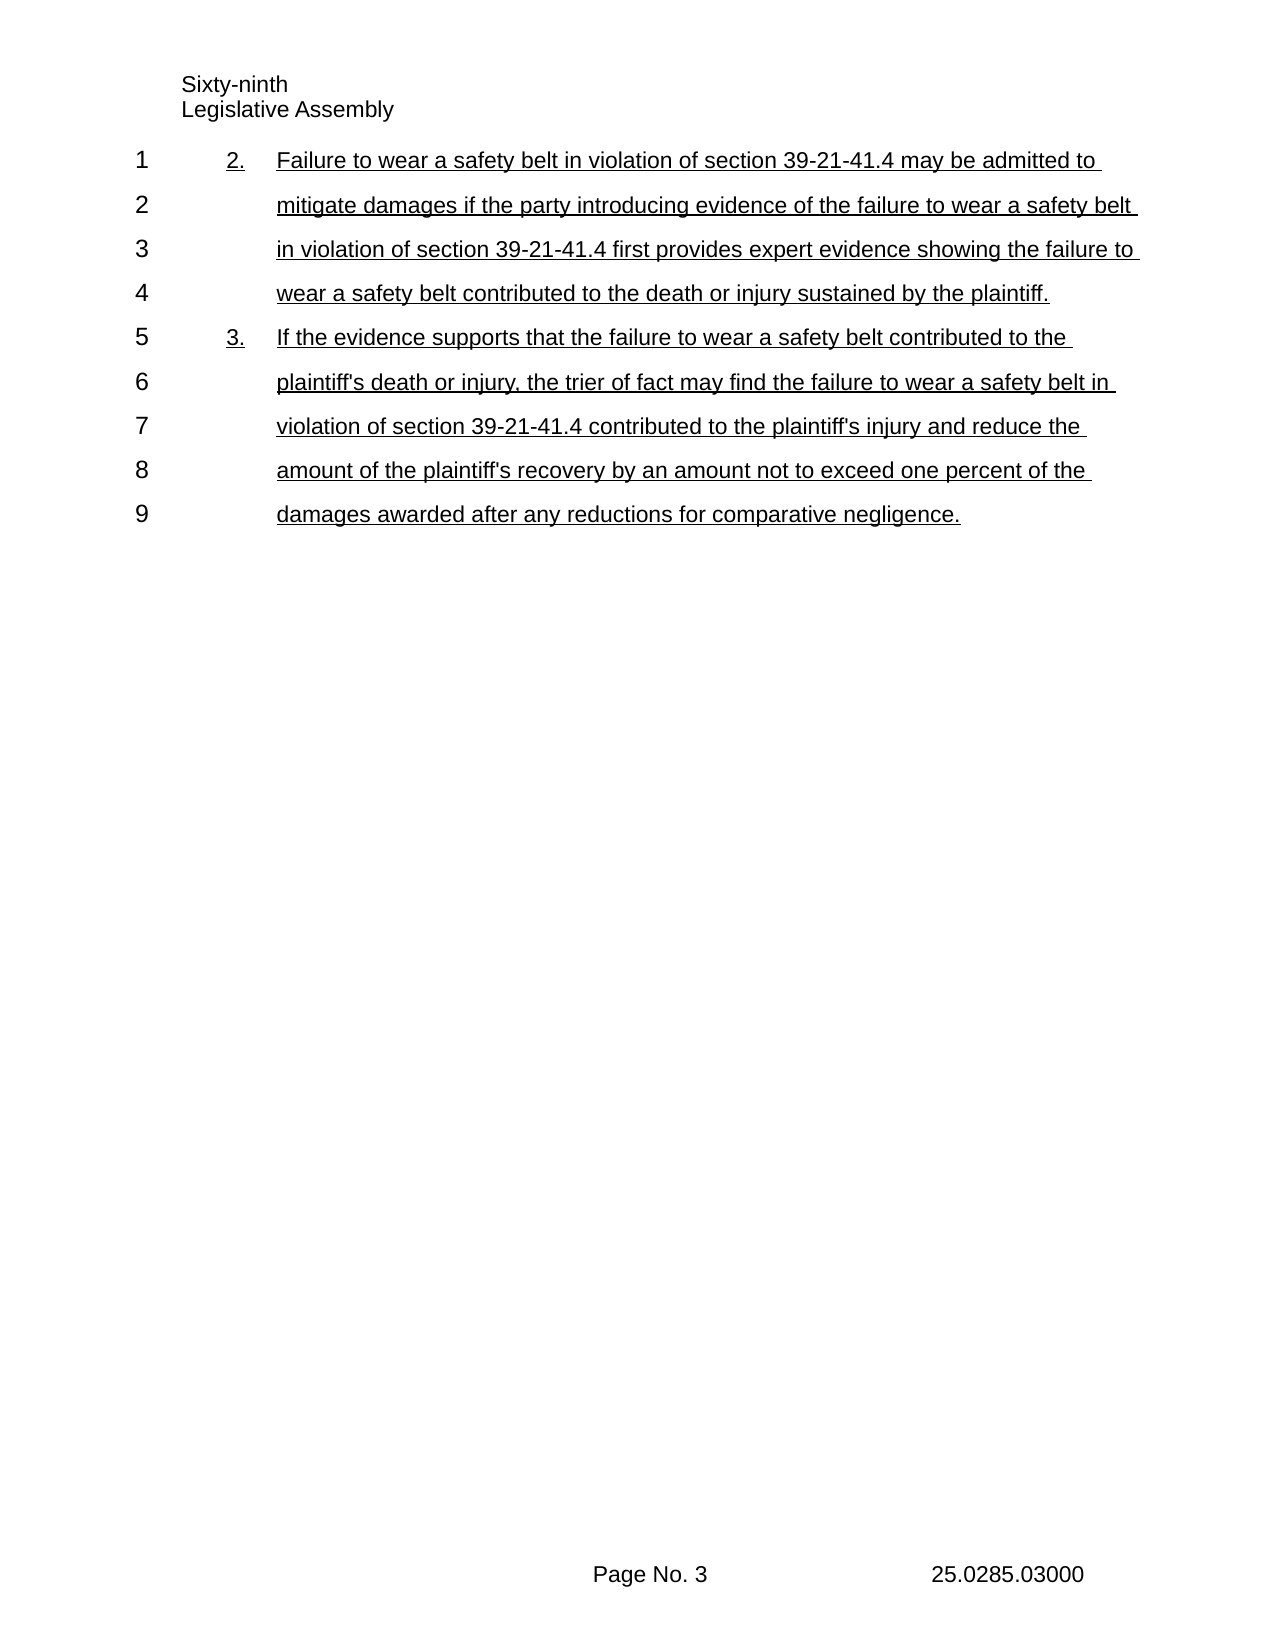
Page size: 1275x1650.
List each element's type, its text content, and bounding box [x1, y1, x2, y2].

text 3. If the evidence supports that the failure to wear a safety belt contributed to the plaintiff's death or injury, the trier of fact may find the failure to wear a safety belt in violation of section 39‑21‑41.4 contributed to the plaintiff's injury and reduce the amount of the plaintiff's recovery by an amount not to exceed one percent of the damages awarded after any reductions for comparative negligence. [181, 310, 1154, 532]
text 2. Failure to wear a safety belt in violation of section 39‑21‑41.4 may be admitted to mitigate damages if the party introducing evidence of the failure to wear a safety belt in violation of section 39‑21‑41.4 first provides expert evidence showing the failure to wear a safety belt contributed to the death or injury sustained by the plaintiff. [181, 133, 1154, 310]
